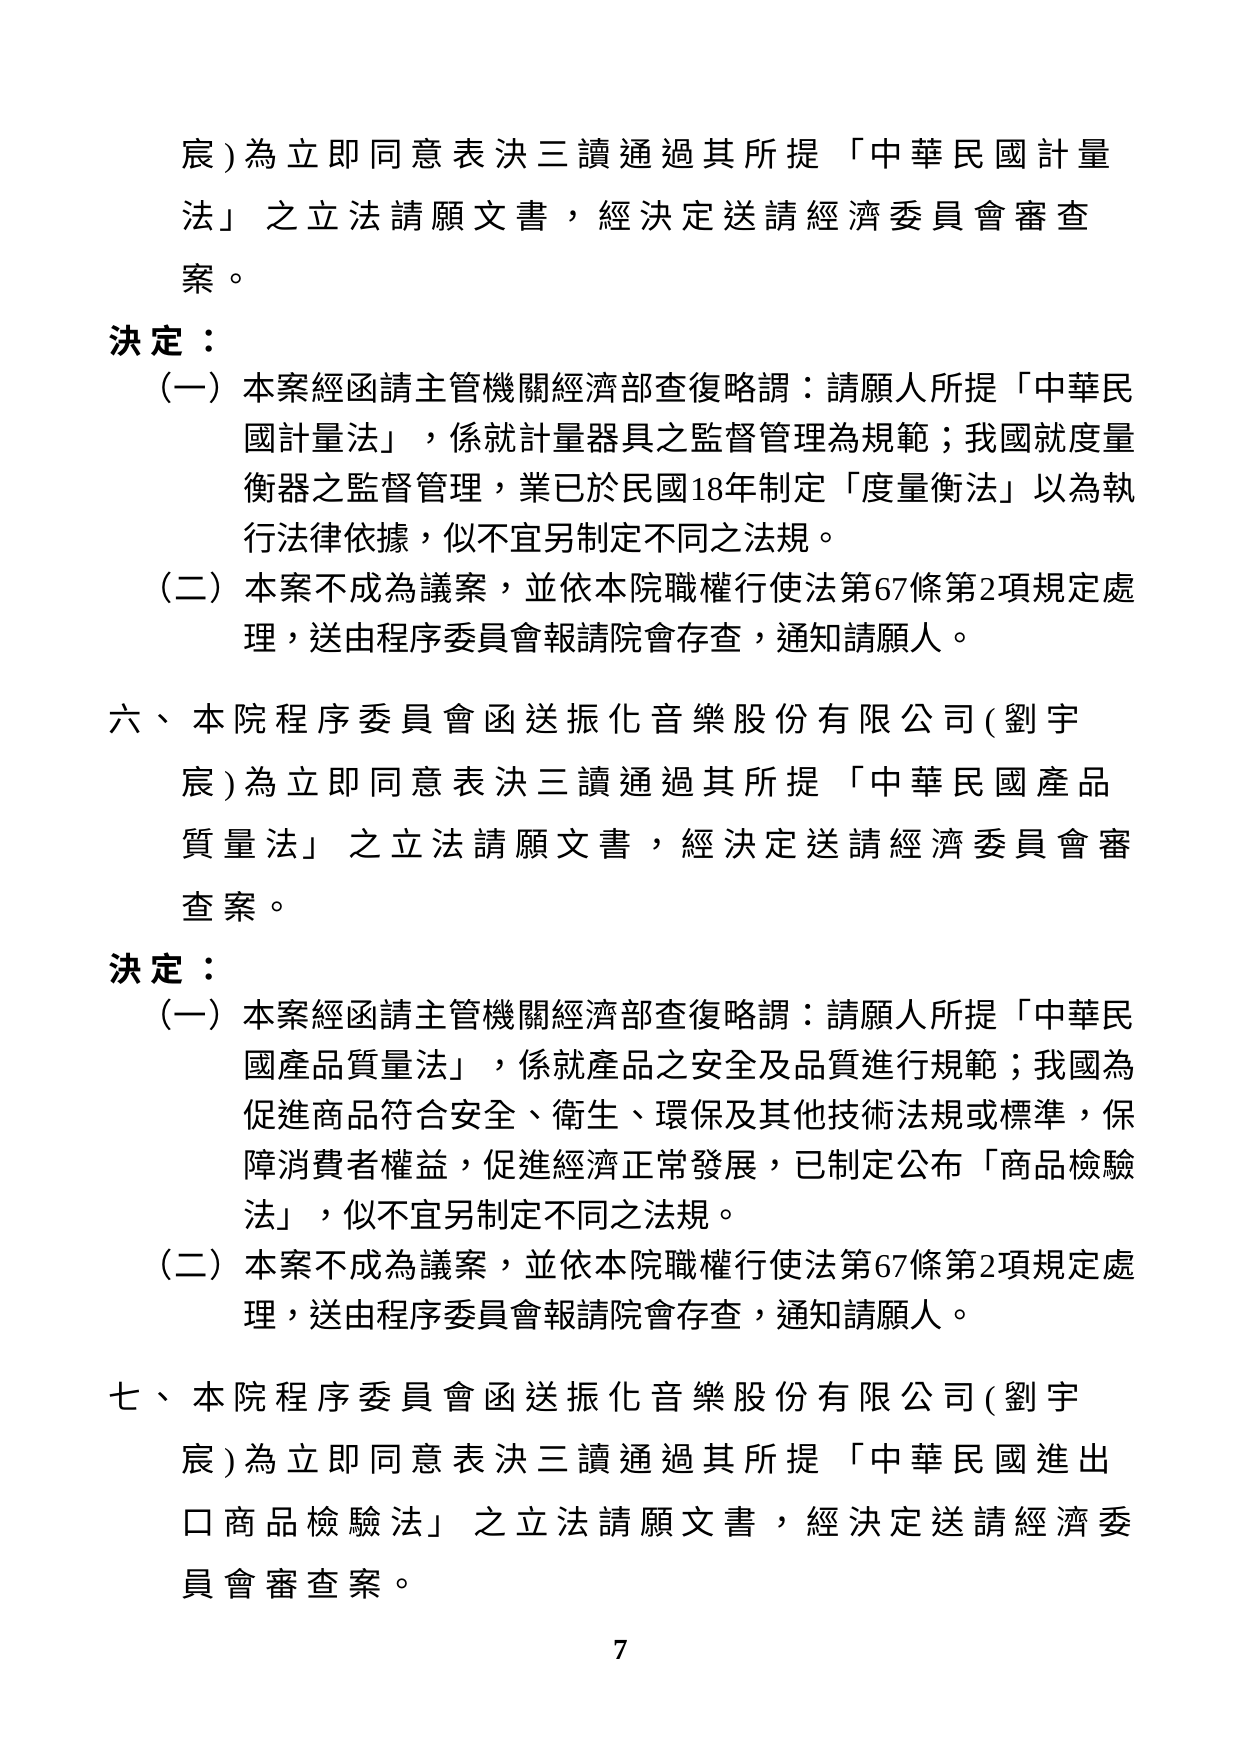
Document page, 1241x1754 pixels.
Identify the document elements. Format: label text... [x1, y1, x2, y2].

text 七、本院程序委員會函送振化音樂股份有限公司(劉宇宸)為立即同意表決三讀通過其所提「中華民國進出口商品檢驗法」之立法請願文書，經決定送請經濟委員會審查案。 [104, 1353, 1136, 1603]
text 宸)為立即同意表決三讀通過其所提「中華民國計量法」之立法請願文書，經決定送請經濟委員會審查案。 [104, 110, 1136, 298]
text （一）本案經函請主管機關經濟部查復略謂：請願人所提「中華民國產品質量法」，係就產品之安全及品質進行規範；我國為促進商品符合安全、衛生、環保及其他技術法規或標準，保障消費者權益，促進經濟正常發展，已制定公布「商品檢驗法」，似不宜另制定不同之法規。 [139, 988, 1136, 1238]
text （二）本案不成為議案，並依本院職權行使法第67條第2項規定處理，送由程序委員會報請院會存查，通知請願人。 [139, 1238, 1136, 1338]
text 六、本院程序委員會函送振化音樂股份有限公司(劉宇宸)為立即同意表決三讀通過其所提「中華民國產品質量法」之立法請願文書，經決定送請經濟委員會審查案。 [104, 675, 1136, 925]
text （二）本案不成為議案，並依本院職權行使法第67條第2項規定處理，送由程序委員會報請院會存查，通知請願人。 [139, 560, 1136, 660]
text （一）本案經函請主管機關經濟部查復略謂：請願人所提「中華民國計量法」，係就計量器具之監督管理為規範；我國就度量衡器之監督管理，業已於民國18年制定「度量衡法」以為執行法律依據，似不宜另制定不同之法規。 [139, 360, 1136, 560]
text 決定： [104, 925, 1136, 988]
text 決定： [104, 298, 1136, 360]
